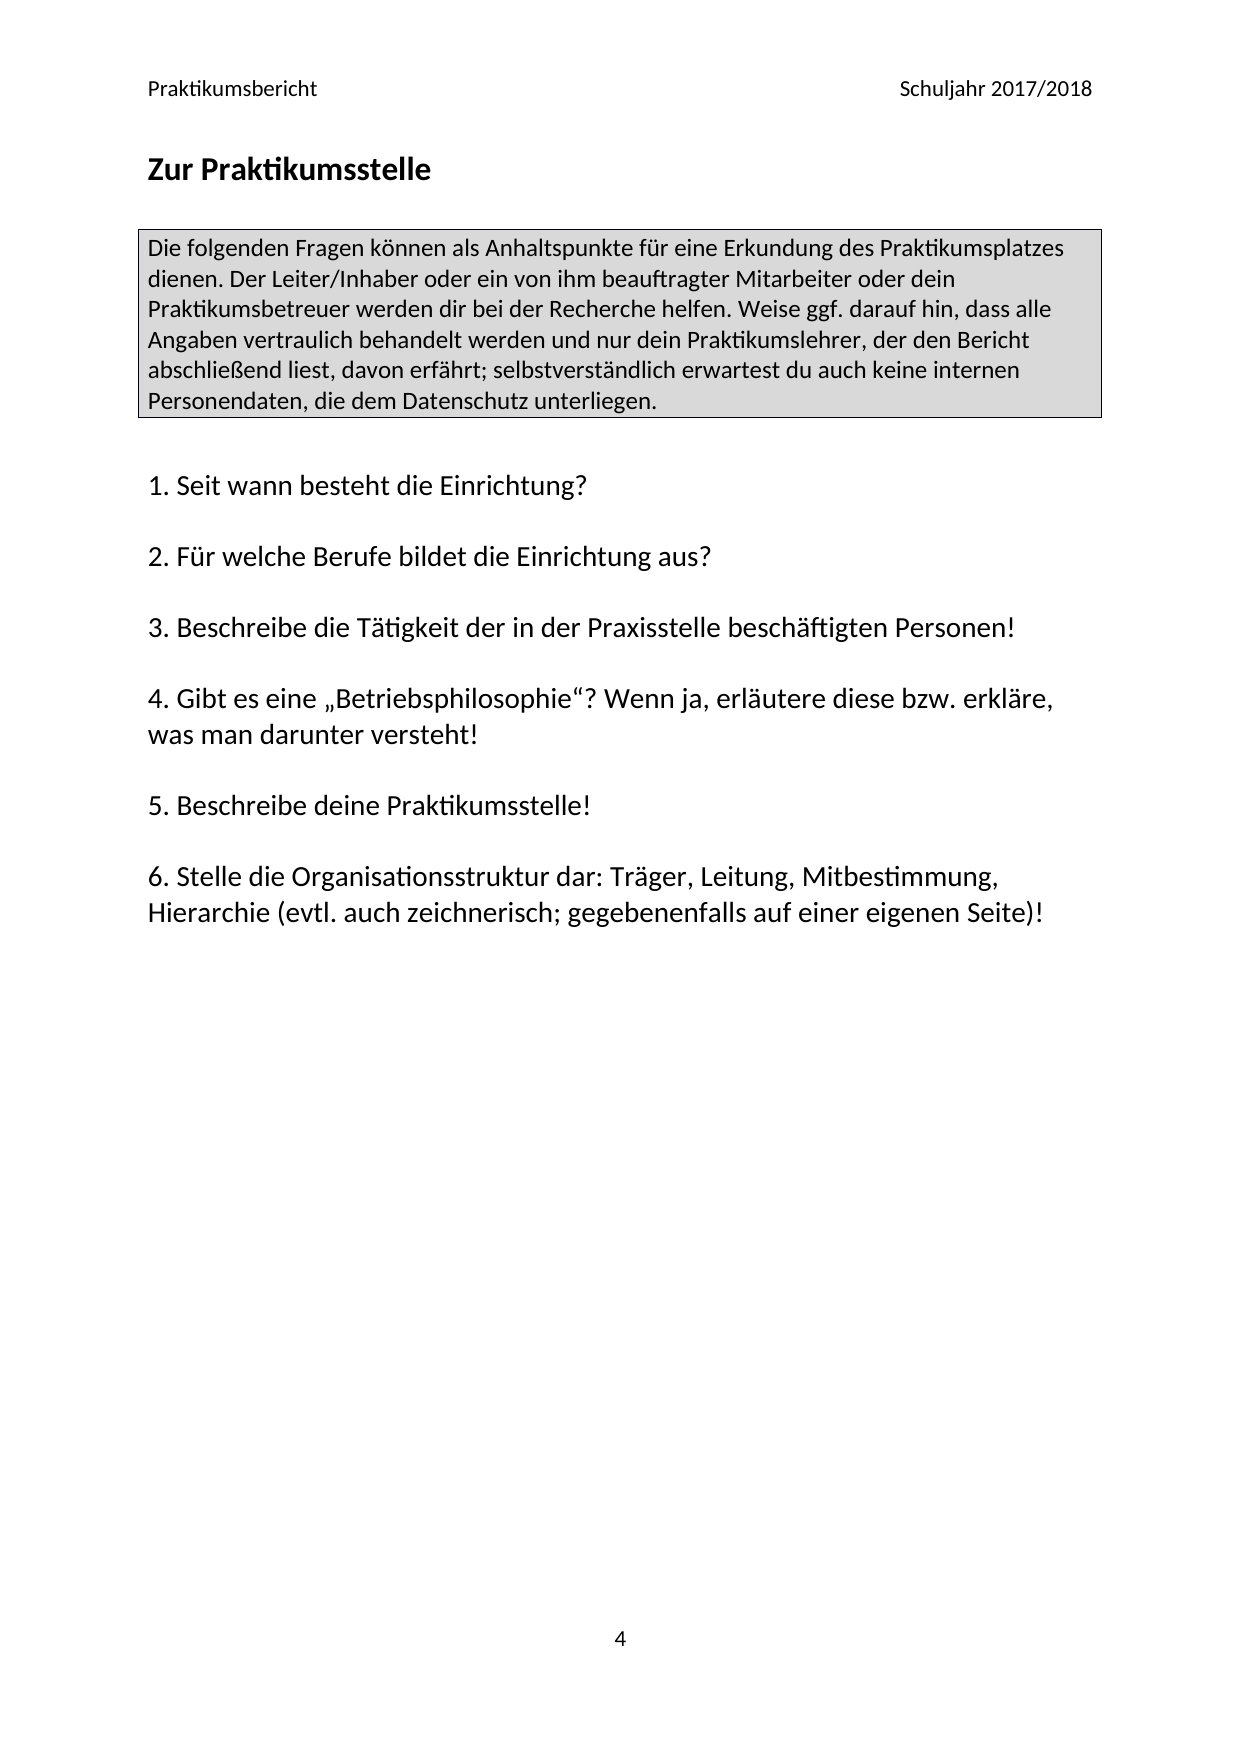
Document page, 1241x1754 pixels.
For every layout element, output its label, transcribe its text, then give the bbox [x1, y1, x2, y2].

text 5. Beschreibe deine Praktikumsstelle! [148, 787, 1093, 823]
text 2. Für welche Berufe bildet die Einrichtung aus? [148, 538, 1093, 573]
text 1. Seit wann besteht die Einrichtung? [148, 467, 1093, 502]
text 4. Gibt es eine „Betriebsphilosophie“? Wenn ja, erläutere diese bzw. erkläre, was man darunter versteht! [148, 680, 1093, 752]
text 3. Beschreibe die Tätigkeit der in der Praxisstelle beschäftigten Personen! [148, 609, 1093, 645]
text Die folgenden Fragen können als Anhaltspunkte für eine Erkundung des Praktikumsplatzes dienen. Der Leiter/Inhaber oder ein von ihm beauftragter Mitarbeiter oder dein Praktikumsbetreuer werden dir bei der Recherche helfen. Weise ggf. darauf hin, dass alle Angaben vertraulich behandelt werden und nur dein Praktikumslehrer, der den Bericht abschließend liest, davon erfährt; selbstverständlich erwartest du auch keine internen Personendaten, die dem Datenschutz unterliegen. [139, 230, 1101, 417]
text Zur Praktikumsstelle [148, 148, 1093, 188]
text 6. Stelle die Organisationsstruktur dar: Träger, Leitung, Mitbestimmung, Hierarchie (evtl. auch zeichnerisch; gegebenenfalls auf einer eigenen Seite)! [148, 858, 1093, 930]
